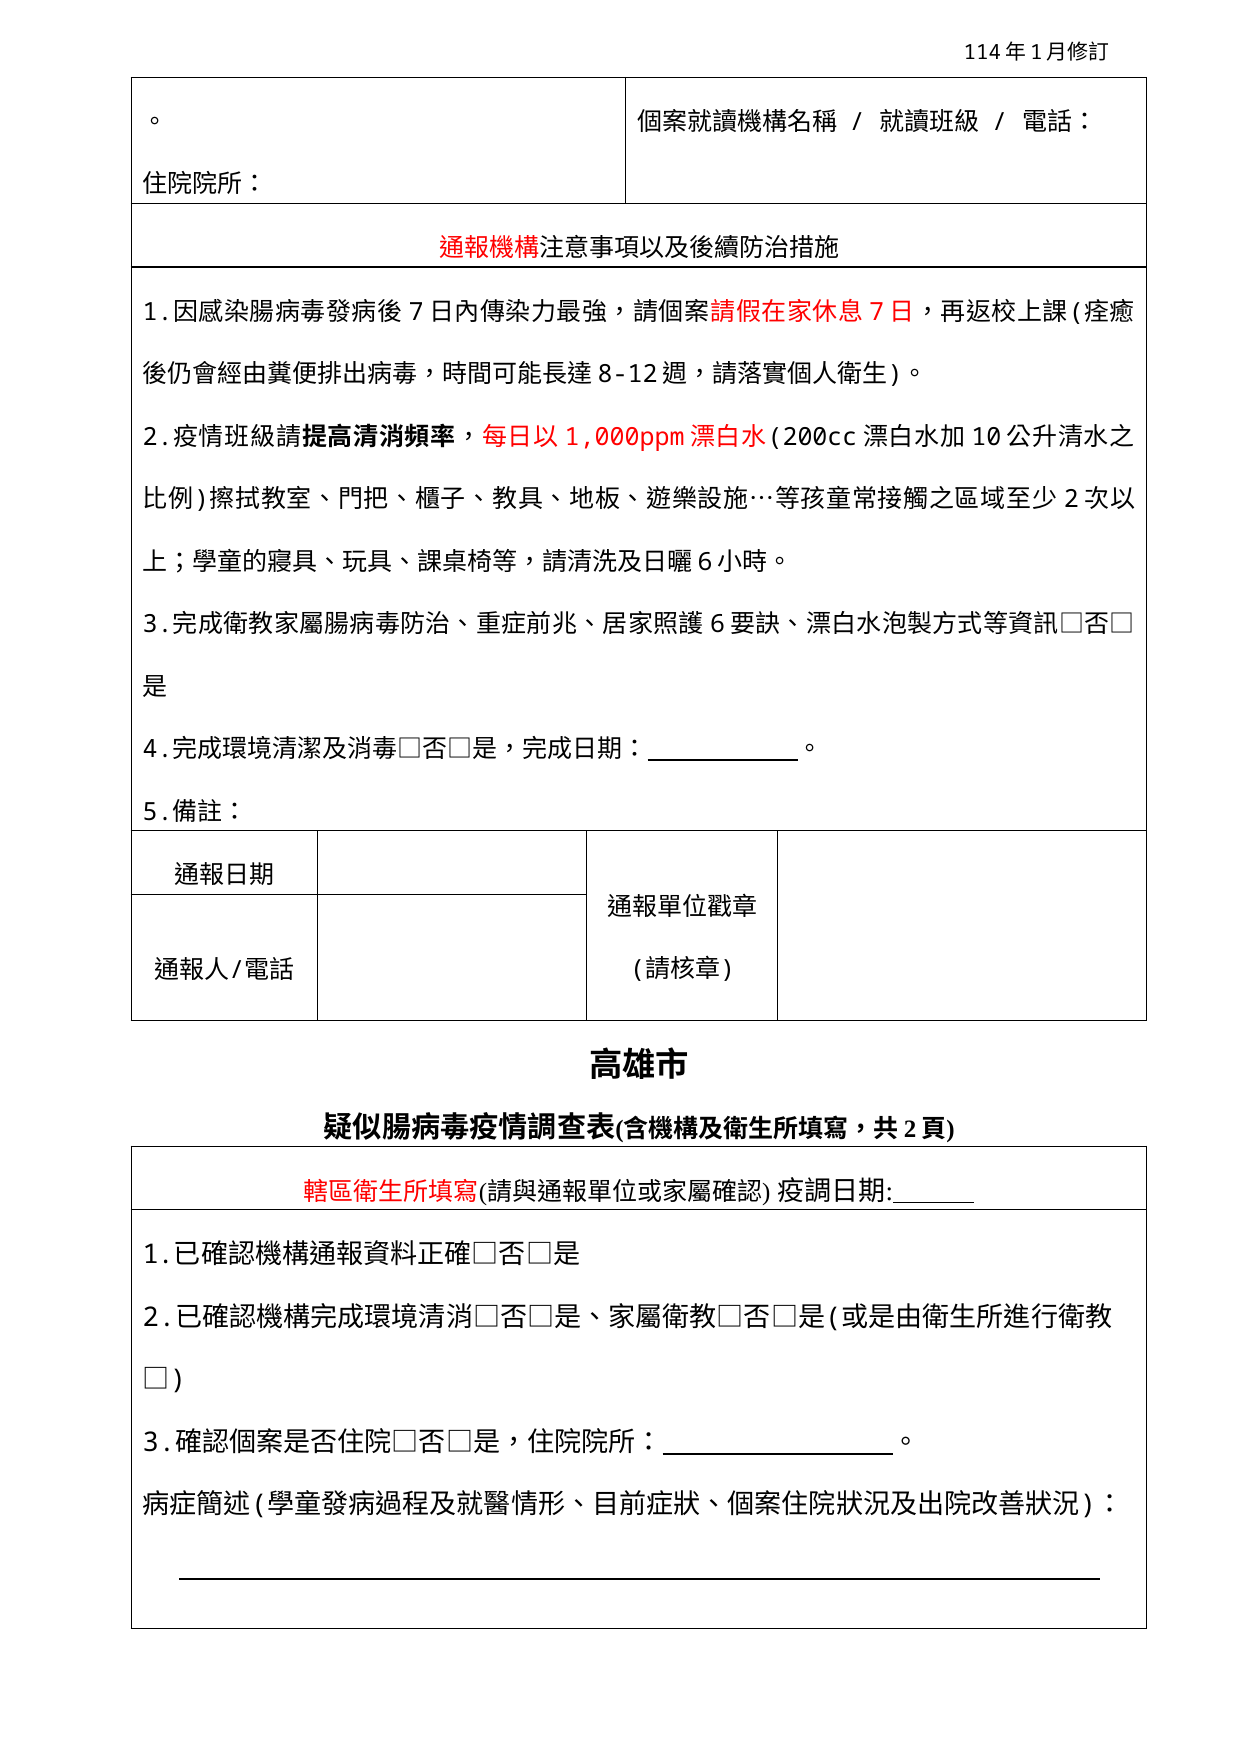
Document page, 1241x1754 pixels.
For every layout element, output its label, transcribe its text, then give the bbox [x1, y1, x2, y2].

table_cell 通報人/電話 [132, 895, 317, 1019]
table_cell [318, 895, 586, 1019]
table_cell [778, 831, 1146, 1019]
table_cell 。 住院院所： [132, 78, 625, 203]
table_cell [318, 831, 586, 893]
table_cell 通報單位戳章 (請核章) [587, 831, 777, 1019]
table_cell 轄區衛生所填寫(請與通報單位或家屬確認) 疫調日期: [132, 1147, 1146, 1209]
table_cell 個案就讀機構名稱 / 就讀班級 / 電話： [626, 78, 1146, 203]
table_cell 1.已確認機構通報資料正確□否□是 2.已確認機構完成環境清消□否□是、家屬衛教□否□是(或是由衛生所進行衛教□) 3.確認個案是否住院□否□是，住院院所： 。 病症簡述(學童發病過程及就醫情形、目前症狀、個案住院狀況及出院改善狀況)： ＿＿＿＿＿＿＿＿＿＿＿＿＿＿＿＿＿＿＿＿＿＿＿＿＿＿ [132, 1210, 1146, 1628]
table_cell 通報日期 [132, 831, 317, 893]
table_cell 1.因感染腸病毒發病後7日內傳染力最強，請個案請假在家休息7日，再返校上課(痊癒後仍會經由糞便排出病毒，時間可能長達8-12週，請落實個人衛生)。 2.疫情班級請提高清消頻率，每日以1,000ppm漂白水(200cc漂白水加10公升清水之比例)擦拭教室、門把、櫃子、教具、地板、遊樂設施…等孩童常接觸之區域至少2次以上；學童的寢具、玩具、課桌椅等，請清洗及日曬6小時。 3.完成衛教家屬腸病毒防治、重症前兆、居家照護6要訣、漂白水泡製方式等資訊□否□是 4.完成環境清潔及消毒□否□是，完成日期： 。 5.備註： [132, 268, 1146, 830]
table_cell 通報機構注意事項以及後續防治措施 [132, 204, 1146, 266]
table_cell 高雄市 疑似腸病毒疫情調查表(含機構及衛生所填寫，共2頁) [131, 1021, 1146, 1146]
